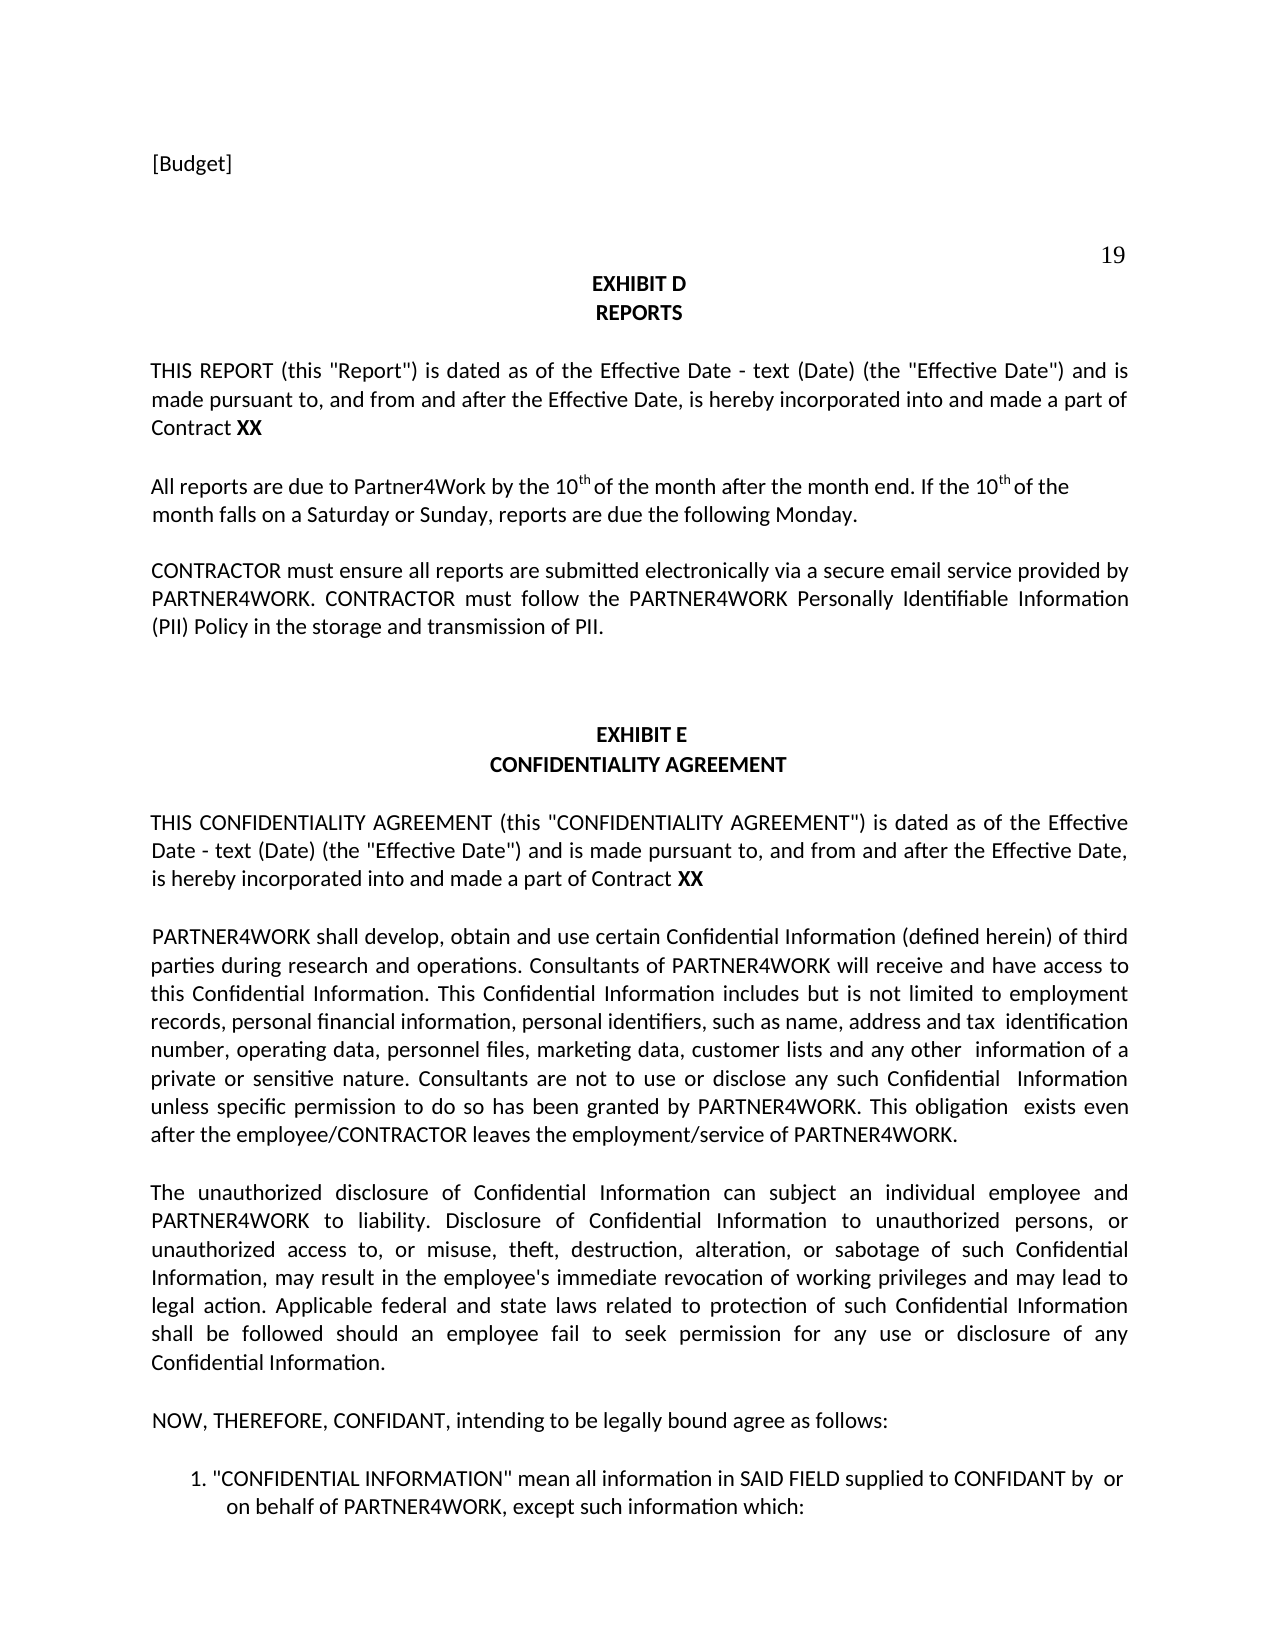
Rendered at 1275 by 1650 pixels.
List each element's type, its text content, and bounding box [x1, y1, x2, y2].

text EXHIBIT D [592, 269, 1168, 297]
text REPORTS [596, 298, 1168, 326]
text THIS CONFIDENTIALITY AGREEMENT (this "CONFIDENTIALITY AGREEMENT") is dated as of the Effective Date - text (Date) (the "Effective Date") and is made pursuant to, and from and after the Effective Date, is hereby incorporated into and made a part of Contract XX [150, 808, 1131, 892]
text 1. "CONFIDENTIAL INFORMATION" mean all information in SAID FIELD supplied to CONFIDANT by or on behalf of PARTNER4WORK, except such information which: [189, 1464, 1130, 1521]
text The unauthorized disclosure of Confidential Information can subject an individual employee and PARTNER4WORK to liability. Disclosure of Confidential Information to unauthorized persons, or unauthorized access to, or misuse, theft, destruction, alteration, or sabotage of such Confidential Information, may result in the employee's immediate revocation of working privileges and may lead to legal action. Applicable federal and state laws related to protection of such Confidential Information shall be followed should an employee fail to seek permission for any use or disclosure of any Confidential Information. [150, 1178, 1130, 1376]
text 19 [150, 240, 1125, 269]
text CONTRACTOR must ensure all reports are submitted electronically via a secure email service provided by PARTNER4WORK. CONTRACTOR must follow the PARTNER4WORK Personally Identifiable Information (PII) Policy in the storage and transmission of PII. [151, 556, 1130, 640]
text EXHIBIT E [596, 721, 1168, 748]
text [Budget] [152, 149, 1168, 177]
text CONFIDENTIALITY AGREEMENT [490, 750, 1168, 778]
text PARTNER4WORK shall develop, obtain and use certain Confidential Information (defined herein) of third parties during research and operations. Consultants of PARTNER4WORK will receive and have access to this Confidential Information. This Confidential Information includes but is not limited to employment records, personal financial information, personal identifiers, such as name, address and tax identification number, operating data, personnel files, marketing data, customer lists and any other information of a private or sensitive nature. Consultants are not to use or disclose any such Confidential Information unless specific permission to do so has been granted by PARTNER4WORK. This obligation exists even after the employee/CONTRACTOR leaves the employment/service of PARTNER4WORK. [150, 922, 1131, 1148]
text All reports are due to Partner4Work by the 10th of the month after the month end. If the 10th of the month falls on a Saturday or Sunday, reports are due the following Monday. [151, 471, 1131, 529]
text THIS REPORT (this "Report") is dated as of the Effective Date - text (Date) (the "Effective Date") and is made pursuant to, and from and after the Effective Date, is hereby incorporated into and made a part of Contract XX [150, 356, 1130, 441]
text NOW, THEREFORE, CONFIDANT, intending to be legally bound agree as follows: [152, 1406, 1168, 1434]
